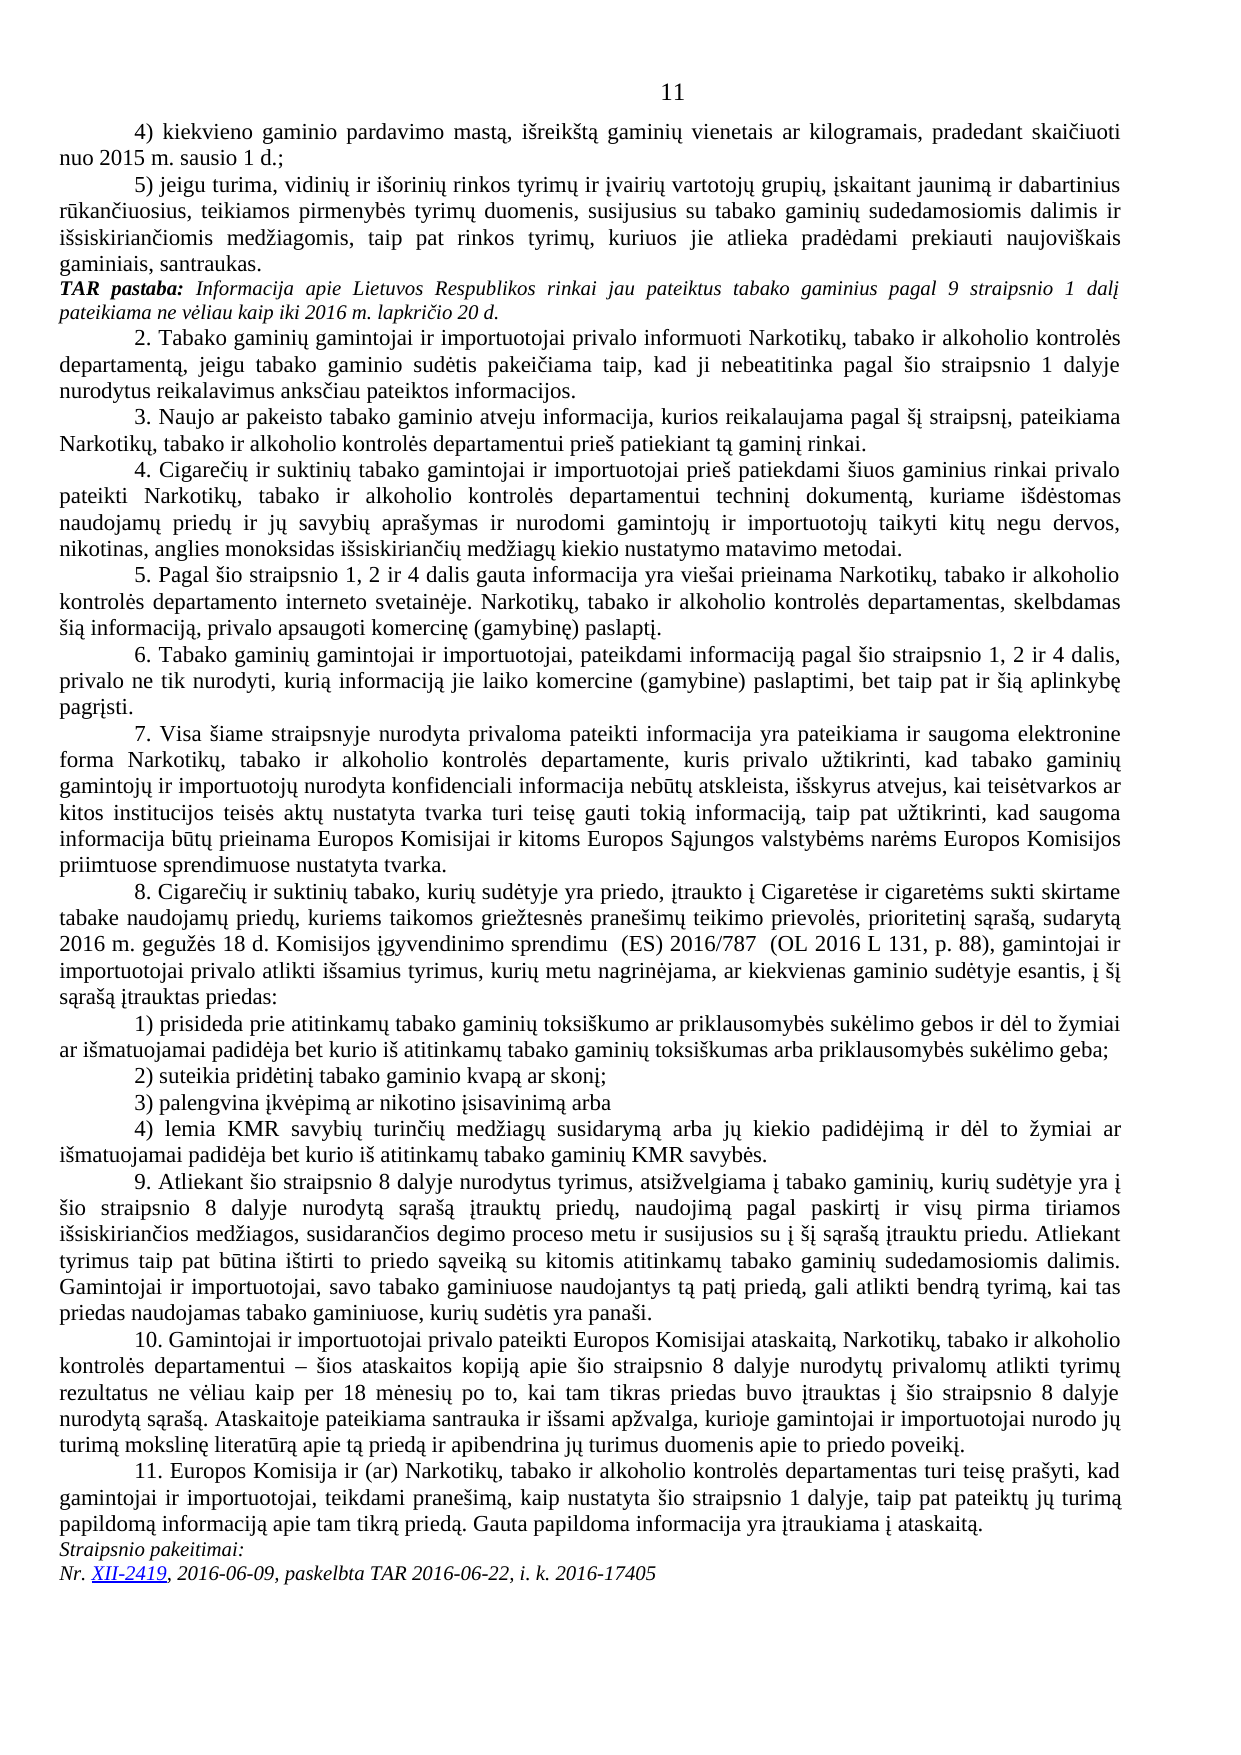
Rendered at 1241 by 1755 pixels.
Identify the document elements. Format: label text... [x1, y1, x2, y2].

text 9. Atliekant šio straipsnio 8 dalyje nurodytus tyrimus, atsižvelgiama į tabako gaminių, kurių sudėtyje yra į šio straipsnio 8 dalyje nurodytą sąrašą įtrauktų priedų, naudojimą pagal paskirtį ir visų pirma tiriamos išsiskiriančios medžiagos, susidarančios degimo proceso metu ir susijusios su į šį sąrašą įtrauktu priedu. Atliekant tyrimus taip pat būtina ištirti to priedo sąveiką su kitomis atitinkamų tabako gaminių sudedamosiomis dalimis. Gamintojai ir importuotojai, savo tabako gaminiuose naudojantys tą patį priedą, gali atlikti bendrą tyrimą, kai tas priedas naudojamas tabako gaminiuose, kurių sudėtis yra panaši. [59, 1168, 1122, 1326]
text 5. Pagal šio straipsnio 1, 2 ir 4 dalis gauta informacija yra viešai prieinama Narkotikų, tabako ir alkoholio kontrolės departamento interneto svetainėje. Narkotikų, tabako ir alkoholio kontrolės departamentas, skelbdamas šią informaciją, privalo apsaugoti komercinę (gamybinę) paslaptį. [59, 562, 1122, 641]
text 3) palengvina įkvėpimą ar nikotino įsisavinimą arba [59, 1089, 1122, 1115]
text 6. Tabako gaminių gamintojai ir importuotojai, pateikdami informaciją pagal šio straipsnio 1, 2 ir 4 dalis, privalo ne tik nurodyti, kurią informaciją jie laiko komercine (gamybine) paslaptimi, bet taip pat ir šią aplinkybę pagrįsti. [59, 641, 1122, 720]
text 2) suteikia pridėtinį tabako gaminio kvapą ar skonį; [59, 1062, 1122, 1089]
text 5) jeigu turima, vidinių ir išorinių rinkos tyrimų ir įvairių vartotojų grupių, įskaitant jaunimą ir dabartinius rūkančiuosius, teikiamos pirmenybės tyrimų duomenis, susijusius su tabako gaminių sudedamosiomis dalimis ir išsiskiriančiomis medžiagomis, taip pat rinkos tyrimų, kuriuos jie atlieka pradėdami prekiauti naujoviškais gaminiais, santraukas. [59, 171, 1122, 276]
text 11. Europos Komisija ir (ar) Narkotikų, tabako ir alkoholio kontrolės departamentas turi teisę prašyti, kad gamintojai ir importuotojai, teikdami pranešimą, kaip nustatyta šio straipsnio 1 dalyje, taip pat pateiktų jų turimą papildomą informaciją apie tam tikrą priedą. Gauta papildoma informacija yra įtraukiama į ataskaitą. [59, 1458, 1122, 1537]
text TAR pastaba: Informacija apie Lietuvos Respublikos rinkai jau pateiktus tabako gaminius pagal 9 straipsnio 1 dalį pateikiama ne vėliau kaip iki 2016 m. lapkričio 20 d. [59, 276, 1122, 324]
text 8. Cigarečių ir suktinių tabako, kurių sudėtyje yra priedo, įtraukto į Cigaretėse ir cigaretėms sukti skirtame tabake naudojamų priedų, kuriems taikomos griežtesnės pranešimų teikimo prievolės, prioritetinį sąrašą, sudarytą 2016 m. gegužės 18 d. Komisijos įgyvendinimo sprendimu (ES) 2016/787 (OL 2016 L 131, p. 88), gamintojai ir importuotojai privalo atlikti išsamius tyrimus, kurių metu nagrinėjama, ar kiekvienas gaminio sudėtyje esantis, į šį sąrašą įtrauktas priedas: [59, 878, 1122, 1009]
text 10. Gamintojai ir importuotojai privalo pateikti Europos Komisijai ataskaitą, Narkotikų, tabako ir alkoholio kontrolės departamentui – šios ataskaitos kopiją apie šio straipsnio 8 dalyje nurodytų privalomų atlikti tyrimų rezultatus ne vėliau kaip per 18 mėnesių po to, kai tam tikras priedas buvo įtrauktas į šio straipsnio 8 dalyje nurodytą sąrašą. Ataskaitoje pateikiama santrauka ir išsami apžvalga, kurioje gamintojai ir importuotojai nurodo jų turimą mokslinę literatūrą apie tą priedą ir apibendrina jų turimus duomenis apie to priedo poveikį. [59, 1326, 1122, 1458]
text 1) prisideda prie atitinkamų tabako gaminių toksiškumo ar priklausomybės sukėlimo gebos ir dėl to žymiai ar išmatuojamai padidėja bet kurio iš atitinkamų tabako gaminių toksiškumas arba priklausomybės sukėlimo geba; [59, 1009, 1122, 1062]
text Straipsnio pakeitimai: [59, 1537, 1122, 1561]
text 4) lemia KMR savybių turinčių medžiagų susidarymą arba jų kiekio padidėjimą ir dėl to žymiai ar išmatuojamai padidėja bet kurio iš atitinkamų tabako gaminių KMR savybės. [59, 1115, 1122, 1168]
text 4. Cigarečių ir suktinių tabako gamintojai ir importuotojai prieš patiekdami šiuos gaminius rinkai privalo pateikti Narkotikų, tabako ir alkoholio kontrolės departamentui techninį dokumentą, kuriame išdėstomas naudojamų priedų ir jų savybių aprašymas ir nurodomi gamintojų ir importuotojų taikyti kitų negu dervos, nikotinas, anglies monoksidas išsiskiriančių medžiagų kiekio nustatymo matavimo metodai. [59, 456, 1122, 562]
text 4) kiekvieno gaminio pardavimo mastą, išreikštą gaminių vienetais ar kilogramais, pradedant skaičiuoti nuo 2015 m. sausio 1 d.; [59, 118, 1122, 171]
text 7. Visa šiame straipsnyje nurodyta privaloma pateikti informacija yra pateikiama ir saugoma elektronine forma Narkotikų, tabako ir alkoholio kontrolės departamente, kuris privalo užtikrinti, kad tabako gaminių gamintojų ir importuotojų nurodyta konfidenciali informacija nebūtų atskleista, išskyrus atvejus, kai teisėtvarkos ar kitos institucijos teisės aktų nustatyta tvarka turi teisę gauti tokią informaciją, taip pat užtikrinti, kad saugoma informacija būtų prieinama Europos Komisijai ir kitoms Europos Sąjungos valstybėms narėms Europos Komisijos priimtuose sprendimuose nustatyta tvarka. [59, 720, 1122, 878]
text Nr. XII-2419, 2016-06-09, paskelbta TAR 2016-06-22, i. k. 2016-17405 [59, 1561, 1122, 1585]
text 3. Naujo ar pakeisto tabako gaminio atveju informacija, kurios reikalaujama pagal šį straipsnį, pateikiama Narkotikų, tabako ir alkoholio kontrolės departamentui prieš patiekiant tą gaminį rinkai. [59, 403, 1122, 456]
text 2. Tabako gaminių gamintojai ir importuotojai privalo informuoti Narkotikų, tabako ir alkoholio kontrolės departamentą, jeigu tabako gaminio sudėtis pakeičiama taip, kad ji nebeatitinka pagal šio straipsnio 1 dalyje nurodytus reikalavimus anksčiau pateiktos informacijos. [59, 324, 1122, 403]
